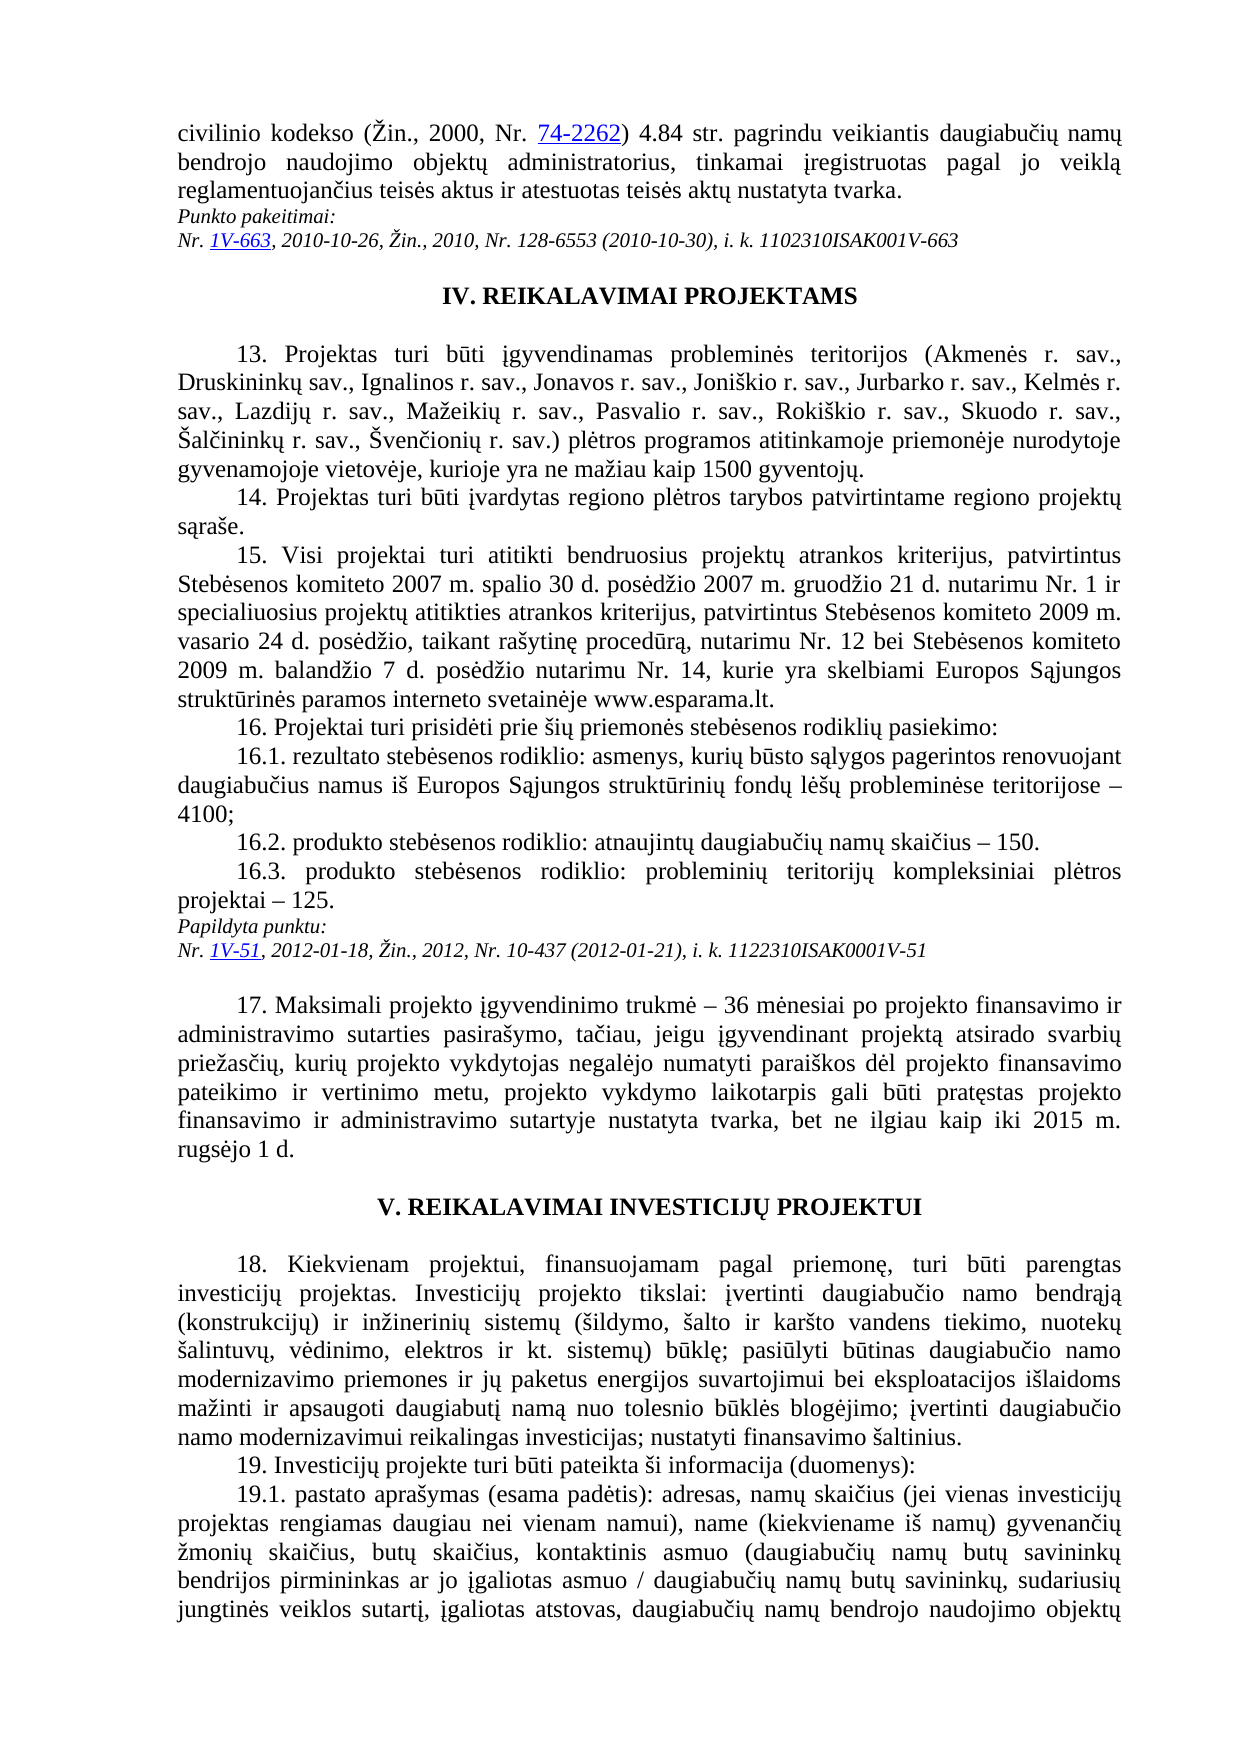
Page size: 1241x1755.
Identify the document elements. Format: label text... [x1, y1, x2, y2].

text 18. Kiekvienam projektui, finansuojamam pagal priemonę, turi būti parengtas investicijų projektas. Investicijų projekto tikslai: įvertinti daugiabučio namo bendrąją (konstrukcijų) ir inžinerinių sistemų (šildymo, šalto ir karšto vandens tiekimo, nuotekų šalintuvų, vėdinimo, elektros ir kt. sistemų) būklę; pasiūlyti būtinas daugiabučio namo modernizavimo priemones ir jų paketus energijos suvartojimui bei eksploatacijos išlaidoms mažinti ir apsaugoti daugiabutį namą nuo tolesnio būklės blogėjimo; įvertinti daugiabučio namo modernizavimui reikalingas investicijas; nustatyti finansavimo šaltinius. [177, 1249, 1122, 1451]
text Nr. 1V-663, 2010-10-26, Žin., 2010, Nr. 128-6553 (2010-10-30), i. k. 1102310ISAK001V-663 [177, 228, 1122, 252]
text 16.3. produkto stebėsenos rodiklio: probleminių teritorijų kompleksiniai plėtros projektai – 125. [177, 856, 1122, 914]
text 19.1. pastato aprašymas (esama padėtis): adresas, namų skaičius (jei vienas investicijų projektas rengiamas daugiau nei vienam namui), name (kiekviename iš namų) gyvenančių žmonių skaičius, butų skaičius, kontaktinis asmuo (daugiabučių namų butų savininkų bendrijos pirmininkas ar jo įgaliotas asmuo / daugiabučių namų butų savininkų, sudariusių jungtinės veiklos sutartį, įgaliotas atstovas, daugiabučių namų bendrojo naudojimo objektų [177, 1479, 1122, 1623]
text Papildyta punktu: [177, 914, 1122, 938]
text 14. Projektas turi būti įvardytas regiono plėtros tarybos patvirtintame regiono projektų sąraše. [177, 482, 1122, 540]
text 13. Projektas turi būti įgyvendinamas probleminės teritorijos (Akmenės r. sav., Druskininkų sav., Ignalinos r. sav., Jonavos r. sav., Joniškio r. sav., Jurbarko r. sav., Kelmės r. sav., Lazdijų r. sav., Mažeikių r. sav., Pasvalio r. sav., Rokiškio r. sav., Skuodo r. sav., Šalčininkų r. sav., Švenčionių r. sav.) plėtros programos atitinkamoje priemonėje nurodytoje gyvenamojoje vietovėje, kurioje yra ne mažiau kaip 1500 gyventojų. [177, 339, 1122, 482]
text V. REIKALAVIMAI INVESTICIJŲ PROJEKTUI [177, 1192, 1122, 1221]
text Nr. 1V-51, 2012-01-18, Žin., 2012, Nr. 10-437 (2012-01-21), i. k. 1122310ISAK0001V-51 [177, 938, 1122, 962]
text 16. Projektai turi prisidėti prie šių priemonės stebėsenos rodiklių pasiekimo: [177, 712, 1122, 741]
text civilinio kodekso (Žin., 2000, Nr. 74-2262) 4.84 str. pagrindu veikiantis daugiabučių namų bendrojo naudojimo objektų administratorius, tinkamai įregistruotas pagal jo veiklą reglamentuojančius teisės aktus ir atestuotas teisės aktų nustatyta tvarka. [177, 118, 1122, 204]
text 16.2. produkto stebėsenos rodiklio: atnaujintų daugiabučių namų skaičius – 150. [177, 827, 1122, 856]
text 15. Visi projektai turi atitikti bendruosius projektų atrankos kriterijus, patvirtintus Stebėsenos komiteto 2007 m. spalio 30 d. posėdžio 2007 m. gruodžio 21 d. nutarimu Nr. 1 ir specialiuosius projektų atitikties atrankos kriterijus, patvirtintus Stebėsenos komiteto 2009 m. vasario 24 d. posėdžio, taikant rašytinę procedūrą, nutarimu Nr. 12 bei Stebėsenos komiteto 2009 m. balandžio 7 d. posėdžio nutarimu Nr. 14, kurie yra skelbiami Europos Sąjungos struktūrinės paramos interneto svetainėje www.esparama.lt. [177, 540, 1122, 712]
text 19. Investicijų projekte turi būti pateikta ši informacija (duomenys): [177, 1451, 1122, 1479]
text 17. Maksimali projekto įgyvendinimo trukmė – 36 mėnesiai po projekto finansavimo ir administravimo sutarties pasirašymo, tačiau, jeigu įgyvendinant projektą atsirado svarbių priežasčių, kurių projekto vykdytojas negalėjo numatyti paraiškos dėl projekto finansavimo pateikimo ir vertinimo metu, projekto vykdymo laikotarpis gali būti pratęstas projekto finansavimo ir administravimo sutartyje nustatyta tvarka, bet ne ilgiau kaip iki 2015 m. rugsėjo 1 d. [177, 991, 1122, 1163]
text IV. REIKALAVIMAI PROJEKTAMS [177, 281, 1122, 310]
text Punkto pakeitimai: [177, 204, 1122, 228]
text 16.1. rezultato stebėsenos rodiklio: asmenys, kurių būsto sąlygos pagerintos renovuojant daugiabučius namus iš Europos Sąjungos struktūrinių fondų lėšų probleminėse teritorijose – 4100; [177, 741, 1122, 827]
